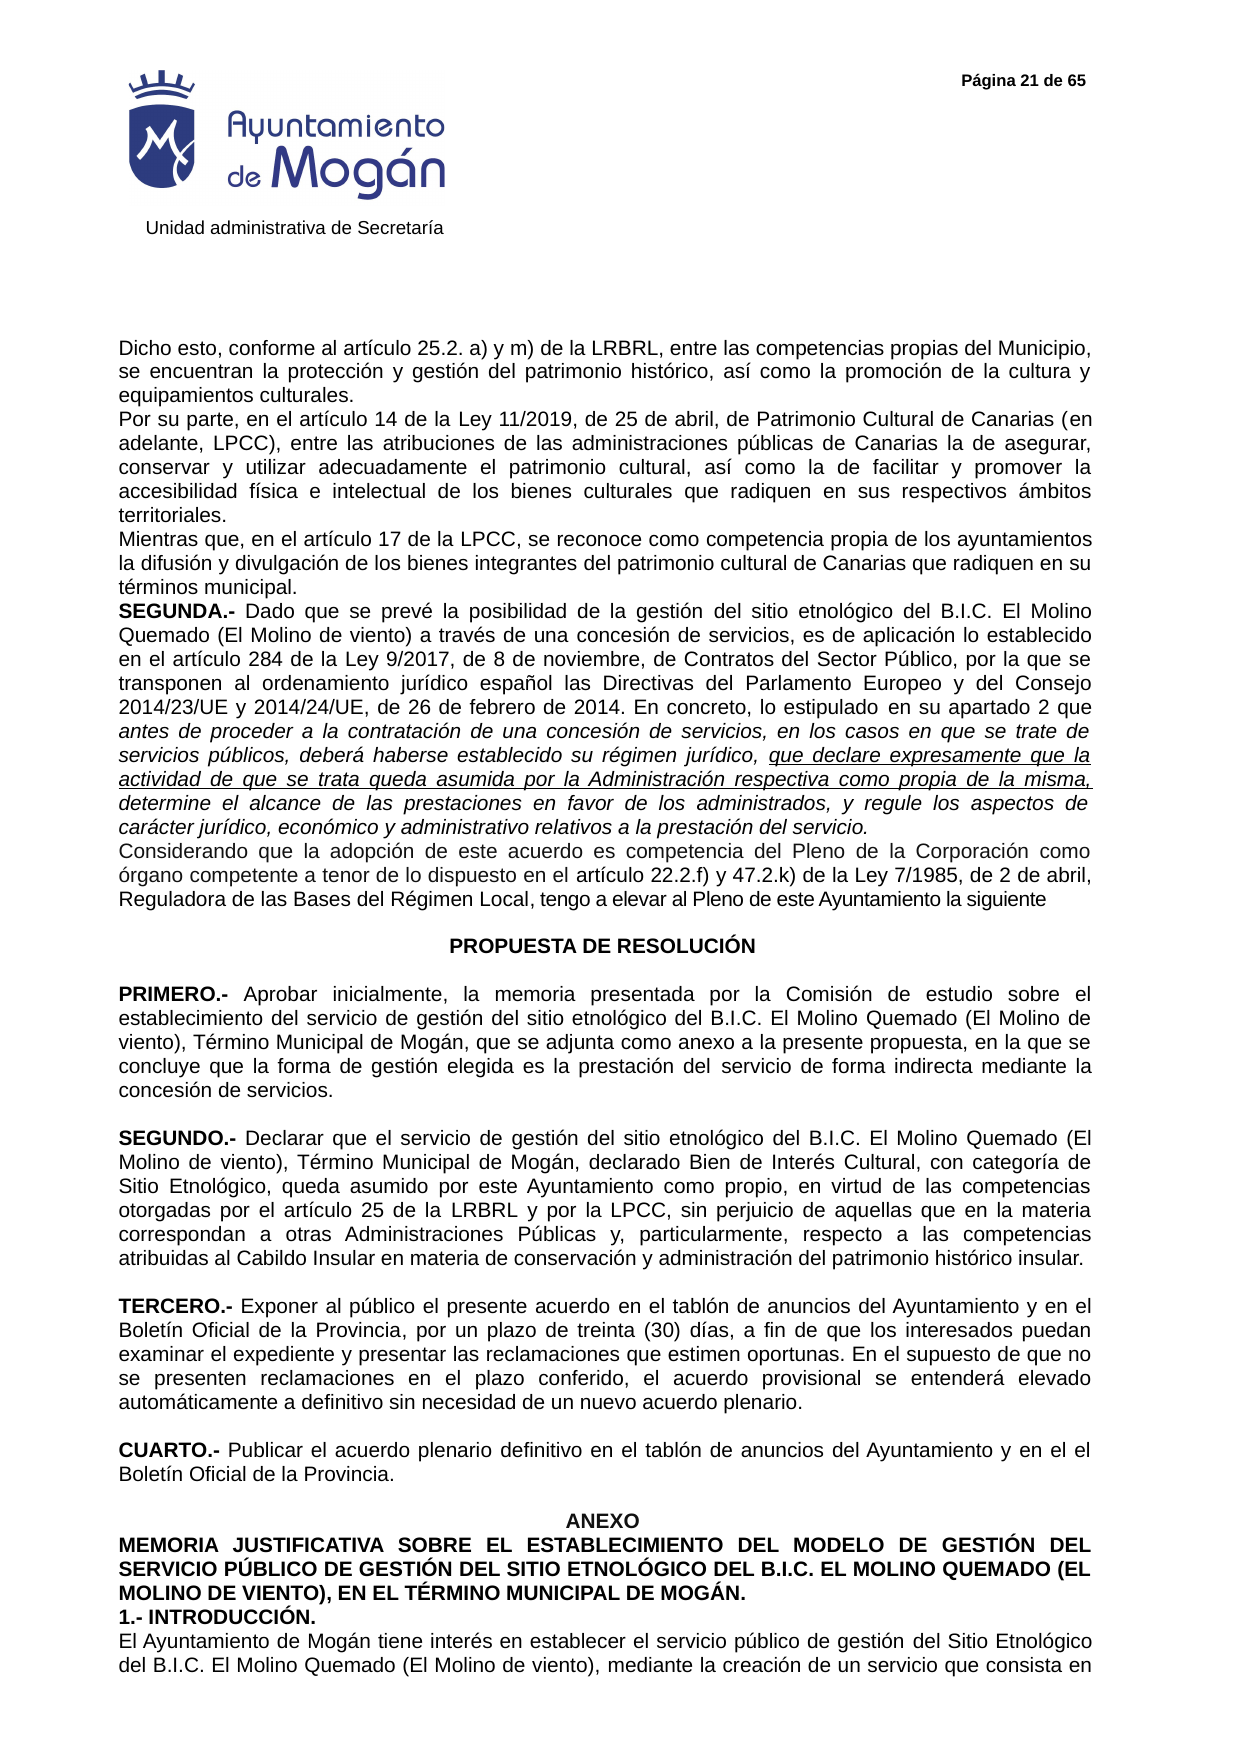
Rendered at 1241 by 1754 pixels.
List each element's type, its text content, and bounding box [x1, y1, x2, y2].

text PROPUESTA DE RESOLUCIÓN [118, 934, 1092, 958]
text TERCERO.- Exponer al público el presente acuerdo en el tablón de anuncios del Ayuntamiento y en el Boletín Oficial de la Provincia, por un plazo de treinta (30) días, a fin de que los interesados puedan examinar el expediente y presentar las reclamaciones que estimen oportunas. En el supuesto de que no se presenten reclamaciones en el plazo conferido, el acuerdo provisional se entenderá elevado automáticamente a definitivo sin necesidad de un nuevo acuerdo plenario. [118, 1294, 1092, 1413]
picture [128, 70, 445, 206]
text Mientras que, en el artículo 17 de la LPCC, se reconoce como competencia propia de los ayuntamientos la difusión y divulgación de los bienes integrantes del patrimonio cultural de Canarias que radiquen en su términos municipal. [118, 527, 1092, 599]
text Considerando que la adopción de este acuerdo es competencia del Pleno de la Corporación como órgano competente a tenor de lo dispuesto en el artículo 22.2.f) y 47.2.k) de la Ley 7/1985, de 2 de abril, Reguladora de las Bases del Régimen Local, tengo a elevar al Pleno de este Ayuntamiento la siguiente [118, 838, 1092, 910]
text ANEXO [118, 1509, 1092, 1533]
subtitle 1.- INTRODUCCIÓN. [118, 1605, 1092, 1629]
text El Ayuntamiento de Mogán tiene interés en establecer el servicio público de gestión del Sitio Etnológico del B.I.C. El Molino Quemado (El Molino de viento), mediante la creación de un servicio que consista en [118, 1629, 1092, 1677]
text CUARTO.- Publicar el acuerdo plenario definitivo en el tablón de anuncios del Ayuntamiento y en el el Boletín Oficial de la Provincia. [118, 1437, 1092, 1485]
text PRIMERO.- Aprobar inicialmente, la memoria presentada por la Comisión de estudio sobre el establecimiento del servicio de gestión del sitio etnológico del B.I.C. El Molino Quemado (El Molino de viento), Término Municipal de Mogán, que se adjunta como anexo a la presente propuesta, en la que se concluye que la forma de gestión elegida es la prestación del servicio de forma indirecta mediante la concesión de servicios. [118, 982, 1092, 1102]
text MEMORIA JUSTIFICATIVA SOBRE EL ESTABLECIMIENTO DEL MODELO DE GESTIÓN DEL SERVICIO PÚBLICO DE GESTIÓN DEL SITIO ETNOLÓGICO DEL B.I.C. EL MOLINO QUEMADO (EL MOLINO DE VIENTO), EN EL TÉRMINO MUNICIPAL DE MOGÁN. [118, 1533, 1092, 1605]
text SEGUNDA.- Dado que se prevé la posibilidad de la gestión del sitio etnológico del B.I.C. El Molino Quemado (El Molino de viento) a través de una concesión de servicios, es de aplicación lo establecido en el artículo 284 de la Ley 9/2017, de 8 de noviembre, de Contratos del Sector Público, por la que se transponen al ordenamiento jurídico español las Directivas del Parlamento Europeo y del Consejo 2014/23/UE y 2014/24/UE, de 26 de febrero de 2014. En concreto, lo estipulado en su apartado 2 que antes de proceder a la contratación de una concesión de servicios, en los casos en que se trate de servicios públicos, deberá haberse establecido su régimen jurídico, que declare expresamente que la actividad de que se trata queda asumida por la Administración respectiva como propia de la misma, [118, 599, 1092, 788]
text Por su parte, en el artículo 14 de la Ley 11/2019, de 25 de abril, de Patrimonio Cultural de Canarias (en adelante, LPCC), entre las atribuciones de las administraciones públicas de Canarias la de asegurar, conservar y utilizar adecuadamente el patrimonio cultural, así como la de facilitar y promover la accesibilidad física e intelectual de los bienes culturales que radiquen en sus respectivos ámbitos territoriales. [118, 407, 1092, 527]
text SEGUNDO.- Declarar que el servicio de gestión del sitio etnológico del B.I.C. El Molino Quemado (El Molino de viento), Término Municipal de Mogán, declarado Bien de Interés Cultural, con categoría de Sitio Etnológico, queda asumido por este Ayuntamiento como propio, en virtud de las competencias otorgadas por el artículo 25 de la LRBRL y por la LPCC, sin perjuicio de aquellas que en la materia correspondan a otras Administraciones Públicas y, particularmente, respecto a las competencias atribuidas al Cabildo Insular en materia de conservación y administración del patrimonio histórico insular. [118, 1126, 1092, 1270]
text determine el alcance de las prestaciones en favor de los administrados, y regule los aspectos de carácter jurídico, económico y administrativo relativos a la prestación del servicio. [118, 789, 1092, 838]
text Dicho esto, conforme al artículo 25.2. a) y m) de la LRBRL, entre las competencias propias del Municipio, se encuentran la protección y gestión del patrimonio histórico, así como la promoción de la cultura y equipamientos culturales. [118, 335, 1092, 407]
